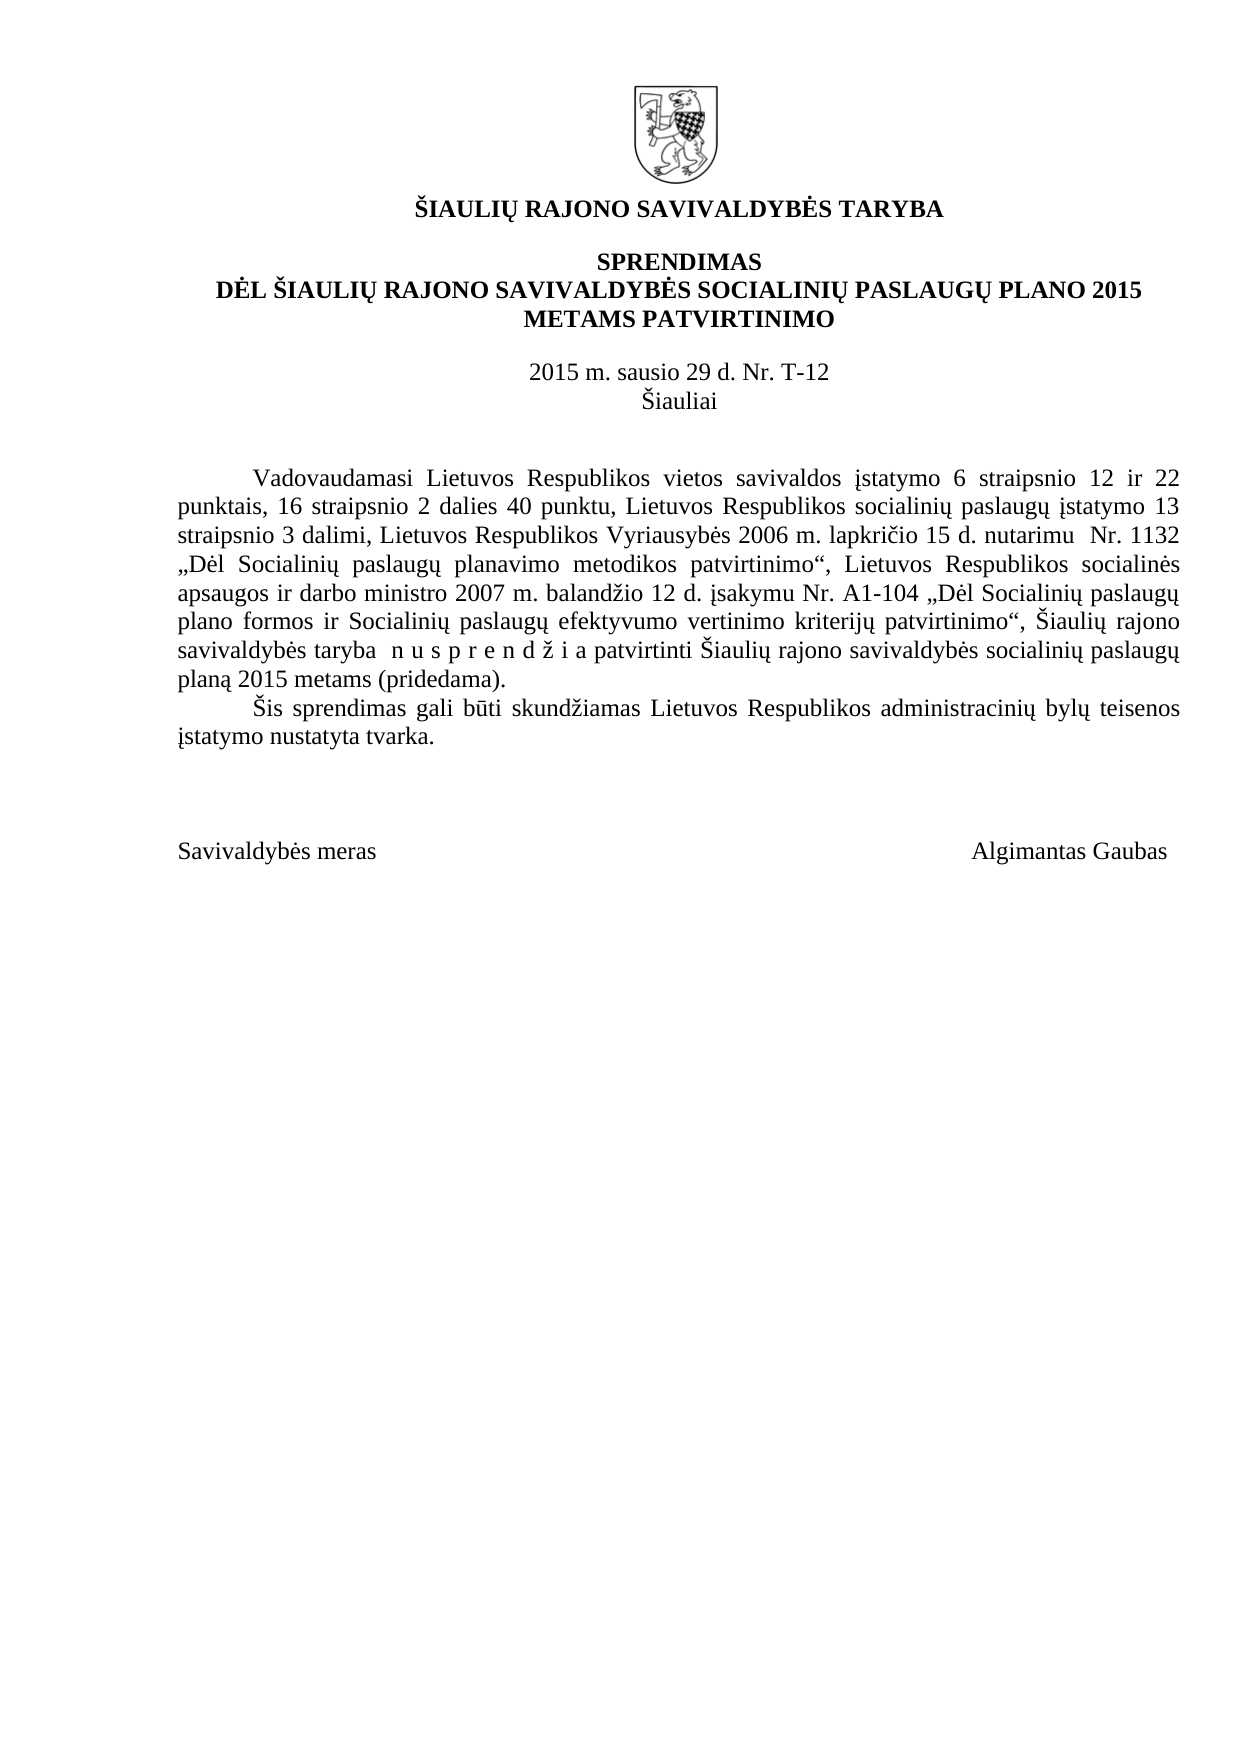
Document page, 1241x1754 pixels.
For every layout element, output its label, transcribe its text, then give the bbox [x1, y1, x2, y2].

text ŠIAULIŲ RAJONO SAVIVALDYBĖS TARYBA [177, 194, 1181, 223]
text Šiauliai [177, 386, 1181, 414]
text SPRENDIMAS [177, 247, 1181, 275]
text Vadovaudamasi Lietuvos Respublikos vietos savivaldos įstatymo 6 straipsnio 12 ir 22 punktais, 16 straipsnio 2 dalies 40 punktu, Lietuvos Respublikos socialinių paslaugų įstatymo 13 straipsnio 3 dalimi, Lietuvos Respublikos Vyriausybės 2006 m. lapkričio 15 d. nutarimu Nr. 1132 „Dėl Socialinių paslaugų planavimo metodikos patvirtinimo“, Lietuvos Respublikos socialinės apsaugos ir darbo ministro 2007 m. balandžio 12 d. įsakymu Nr. A1-104 „Dėl Socialinių paslaugų plano formos ir Socialinių paslaugų efektyvumo vertinimo kriterijų patvirtinimo“, Šiaulių rajono savivaldybės taryba n u s p r e n d ž i a patvirtinti Šiaulių rajono savivaldybės socialinių paslaugų planą 2015 metams (pridedama). [177, 463, 1181, 693]
text Savivaldybės meras Algimantas Gaubas [177, 836, 1181, 865]
text DĖL ŠIAULIŲ RAJONO SAVIVALDYBĖS SOCIALINIŲ PASLAUGŲ PLANO 2015 METAMS PATVIRTINIMO [177, 275, 1181, 333]
text 2015 m. sausio 29 d. Nr. T-12 [177, 357, 1181, 386]
text Šis sprendimas gali būti skundžiamas Lietuvos Respublikos administracinių bylų teisenos įstatymo nustatyta tvarka. [177, 693, 1181, 750]
